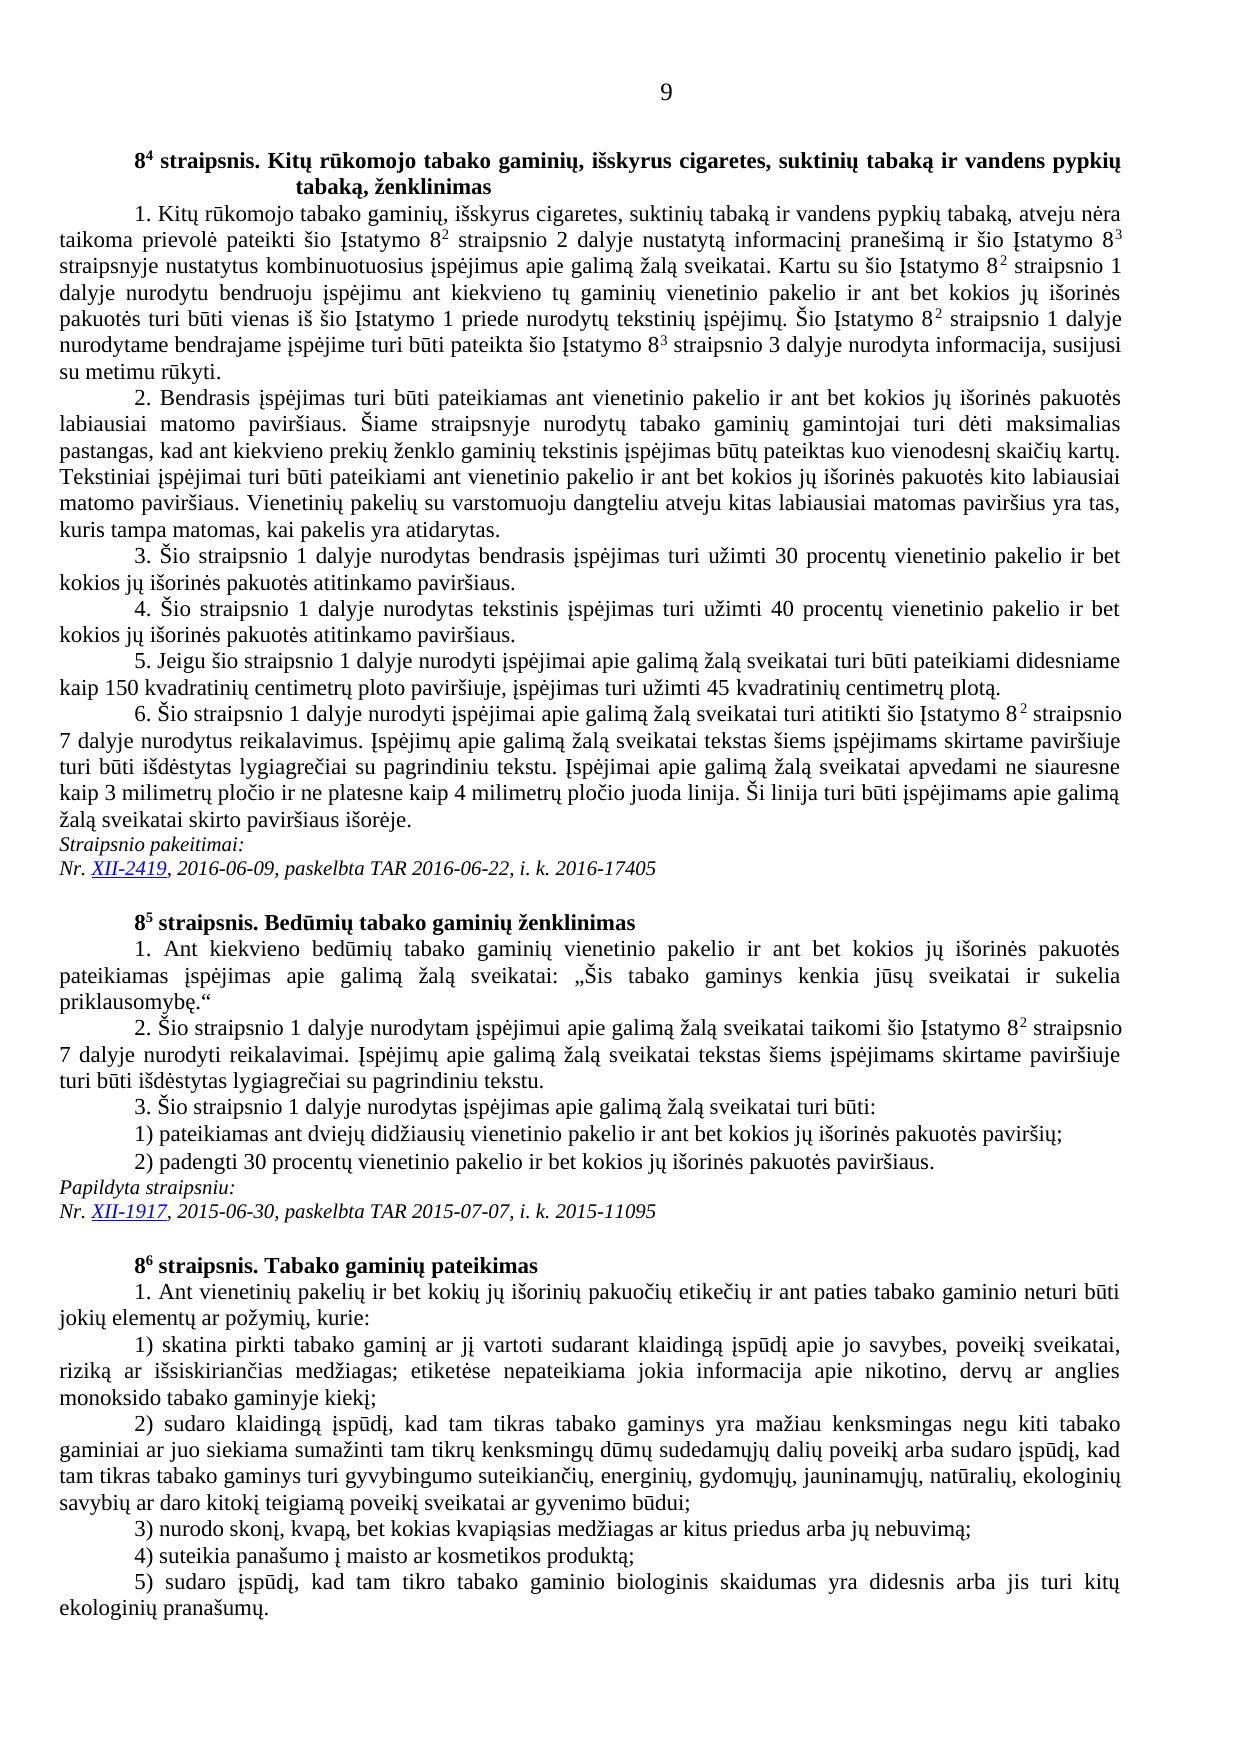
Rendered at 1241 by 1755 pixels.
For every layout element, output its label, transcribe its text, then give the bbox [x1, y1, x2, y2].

text 1) skatina pirkti tabako gaminį ar jį vartoti sudarant klaidingą įspūdį apie jo savybes, poveikį sveikatai, riziką ar išsiskiriančias medžiagas; etiketėse nepateikiama jokia informacija apie nikotino, dervų ar anglies monoksido tabako gaminyje kiekį; [59, 1331, 1122, 1410]
text 1) pateikiamas ant dviejų didžiausių vienetinio pakelio ir ant bet kokios jų išorinės pakuotės paviršių; [59, 1120, 1122, 1146]
text 3) nurodo skonį, kvapą, bet kokias kvapiąsias medžiagas ar kitus priedus arba jų nebuvimą; [59, 1515, 1122, 1542]
text 2) sudaro klaidingą įspūdį, kad tam tikras tabako gaminys yra mažiau kenksmingas negu kiti tabako gaminiai ar juo siekiama sumažinti tam tikrų kenksmingų dūmų sudedamųjų dalių poveikį arba sudaro įspūdį, kad tam tikras tabako gaminys turi gyvybingumo suteikiančių, energinių, gydomųjų, jauninamųjų, natūralių, ekologinių savybių ar daro kitokį teigiamą poveikį sveikatai ar gyvenimo būdui; [59, 1410, 1122, 1515]
text 3. Šio straipsnio 1 dalyje nurodytas įspėjimas apie galimą žalą sveikatai turi būti: [59, 1093, 1122, 1120]
text 1. Ant kiekvieno bedūmių tabako gaminių vienetinio pakelio ir ant bet kokios jų išorinės pakuotės pateikiamas įspėjimas apie galimą žalą sveikatai: „Šis tabako gaminys kenkia jūsų sveikatai ir sukelia priklausomybę.“ [59, 935, 1122, 1014]
text 4) suteikia panašumo į maisto ar kosmetikos produktą; [59, 1542, 1122, 1568]
text 2) padengti 30 procentų vienetinio pakelio ir bet kokios jų išorinės pakuotės paviršiaus. [59, 1146, 1122, 1175]
text 3. Šio straipsnio 1 dalyje nurodytas bendrasis įspėjimas turi užimti 30 procentų vienetinio pakelio ir bet kokios jų išorinės pakuotės atitinkamo paviršiaus. [59, 542, 1122, 595]
text 2. Šio straipsnio 1 dalyje nurodytam įspėjimui apie galimą žalą sveikatai taikomi šio Įstatymo 82 straipsnio 7 dalyje nurodyti reikalavimai. Įspėjimų apie galimą žalą sveikatai tekstas šiems įspėjimams skirtame paviršiuje turi būti išdėstytas lygiagrečiai su pagrindiniu tekstu. [59, 1014, 1122, 1093]
text 84 straipsnis. Kitų rūkomojo tabako gaminių, išskyrus cigaretes, suktinių tabaką ir vandens pypkių tabaką, ženklinimas [134, 147, 1122, 199]
text 5. Jeigu šio straipsnio 1 dalyje nurodyti įspėjimai apie galimą žalą sveikatai turi būti pateikiami didesniame kaip 150 kvadratinių centimetrų ploto paviršiuje, įspėjimas turi užimti 45 kvadratinių centimetrų plotą. [59, 648, 1122, 700]
text Papildyta straipsniu: [59, 1175, 1122, 1199]
text 1. Ant vienetinių pakelių ir bet kokių jų išorinių pakuočių etikečių ir ant paties tabako gaminio neturi būti jokių elementų ar požymių, kurie: [59, 1278, 1122, 1331]
text 1. Kitų rūkomojo tabako gaminių, išskyrus cigaretes, suktinių tabaką ir vandens pypkių tabaką, atveju nėra taikoma prievolė pateikti šio Įstatymo 82 straipsnio 2 dalyje nustatytą informacinį pranešimą ir šio Įstatymo 83 straipsnyje nustatytus kombinuotuosius įspėjimus apie galimą žalą sveikatai. Kartu su šio Įstatymo 82 straipsnio 1 dalyje nurodytu bendruoju įspėjimu ant kiekvieno tų gaminių vienetinio pakelio ir ant bet kokios jų išorinės pakuotės turi būti vienas iš šio Įstatymo 1 priede nurodytų tekstinių įspėjimų. Šio Įstatymo 82 straipsnio 1 dalyje nurodytame bendrajame įspėjime turi būti pateikta šio Įstatymo 83 straipsnio 3 dalyje nurodyta informacija, susijusi su metimu rūkyti. [59, 199, 1122, 384]
text Nr. XII-1917, 2015-06-30, paskelbta TAR 2015-07-07, i. k. 2015-11095 [59, 1199, 1122, 1223]
text 5) sudaro įspūdį, kad tam tikro tabako gaminio biologinis skaidumas yra didesnis arba jis turi kitų ekologinių pranašumų. [59, 1568, 1122, 1621]
text 85 straipsnis. Bedūmių tabako gaminių ženklinimas [59, 909, 1122, 935]
text 86 straipsnis. Tabako gaminių pateikimas [59, 1252, 1122, 1278]
text 2. Bendrasis įspėjimas turi būti pateikiamas ant vienetinio pakelio ir ant bet kokios jų išorinės pakuotės labiausiai matomo paviršiaus. Šiame straipsnyje nurodytų tabako gaminių gamintojai turi dėti maksimalias pastangas, kad ant kiekvieno prekių ženklo gaminių tekstinis įspėjimas būtų pateiktas kuo vienodesnį skaičių kartų. Tekstiniai įspėjimai turi būti pateikiami ant vienetinio pakelio ir ant bet kokios jų išorinės pakuotės kito labiausiai matomo paviršiaus. Vienetinių pakelių su varstomuoju dangteliu atveju kitas labiausiai matomas paviršius yra tas, kuris tampa matomas, kai pakelis yra atidarytas. [59, 384, 1122, 542]
text 4. Šio straipsnio 1 dalyje nurodytas tekstinis įspėjimas turi užimti 40 procentų vienetinio pakelio ir bet kokios jų išorinės pakuotės atitinkamo paviršiaus. [59, 595, 1122, 648]
text 6. Šio straipsnio 1 dalyje nurodyti įspėjimai apie galimą žalą sveikatai turi atitikti šio Įstatymo 82 straipsnio 7 dalyje nurodytus reikalavimus. Įspėjimų apie galimą žalą sveikatai tekstas šiems įspėjimams skirtame paviršiuje turi būti išdėstytas lygiagrečiai su pagrindiniu tekstu. Įspėjimai apie galimą žalą sveikatai apvedami ne siauresne kaip 3 milimetrų pločio ir ne platesne kaip 4 milimetrų pločio juoda linija. Ši linija turi būti įspėjimams apie galimą žalą sveikatai skirto paviršiaus išorėje. [59, 700, 1122, 832]
text Straipsnio pakeitimai: [59, 832, 1122, 856]
text Nr. XII-2419, 2016-06-09, paskelbta TAR 2016-06-22, i. k. 2016-17405 [59, 856, 1122, 880]
